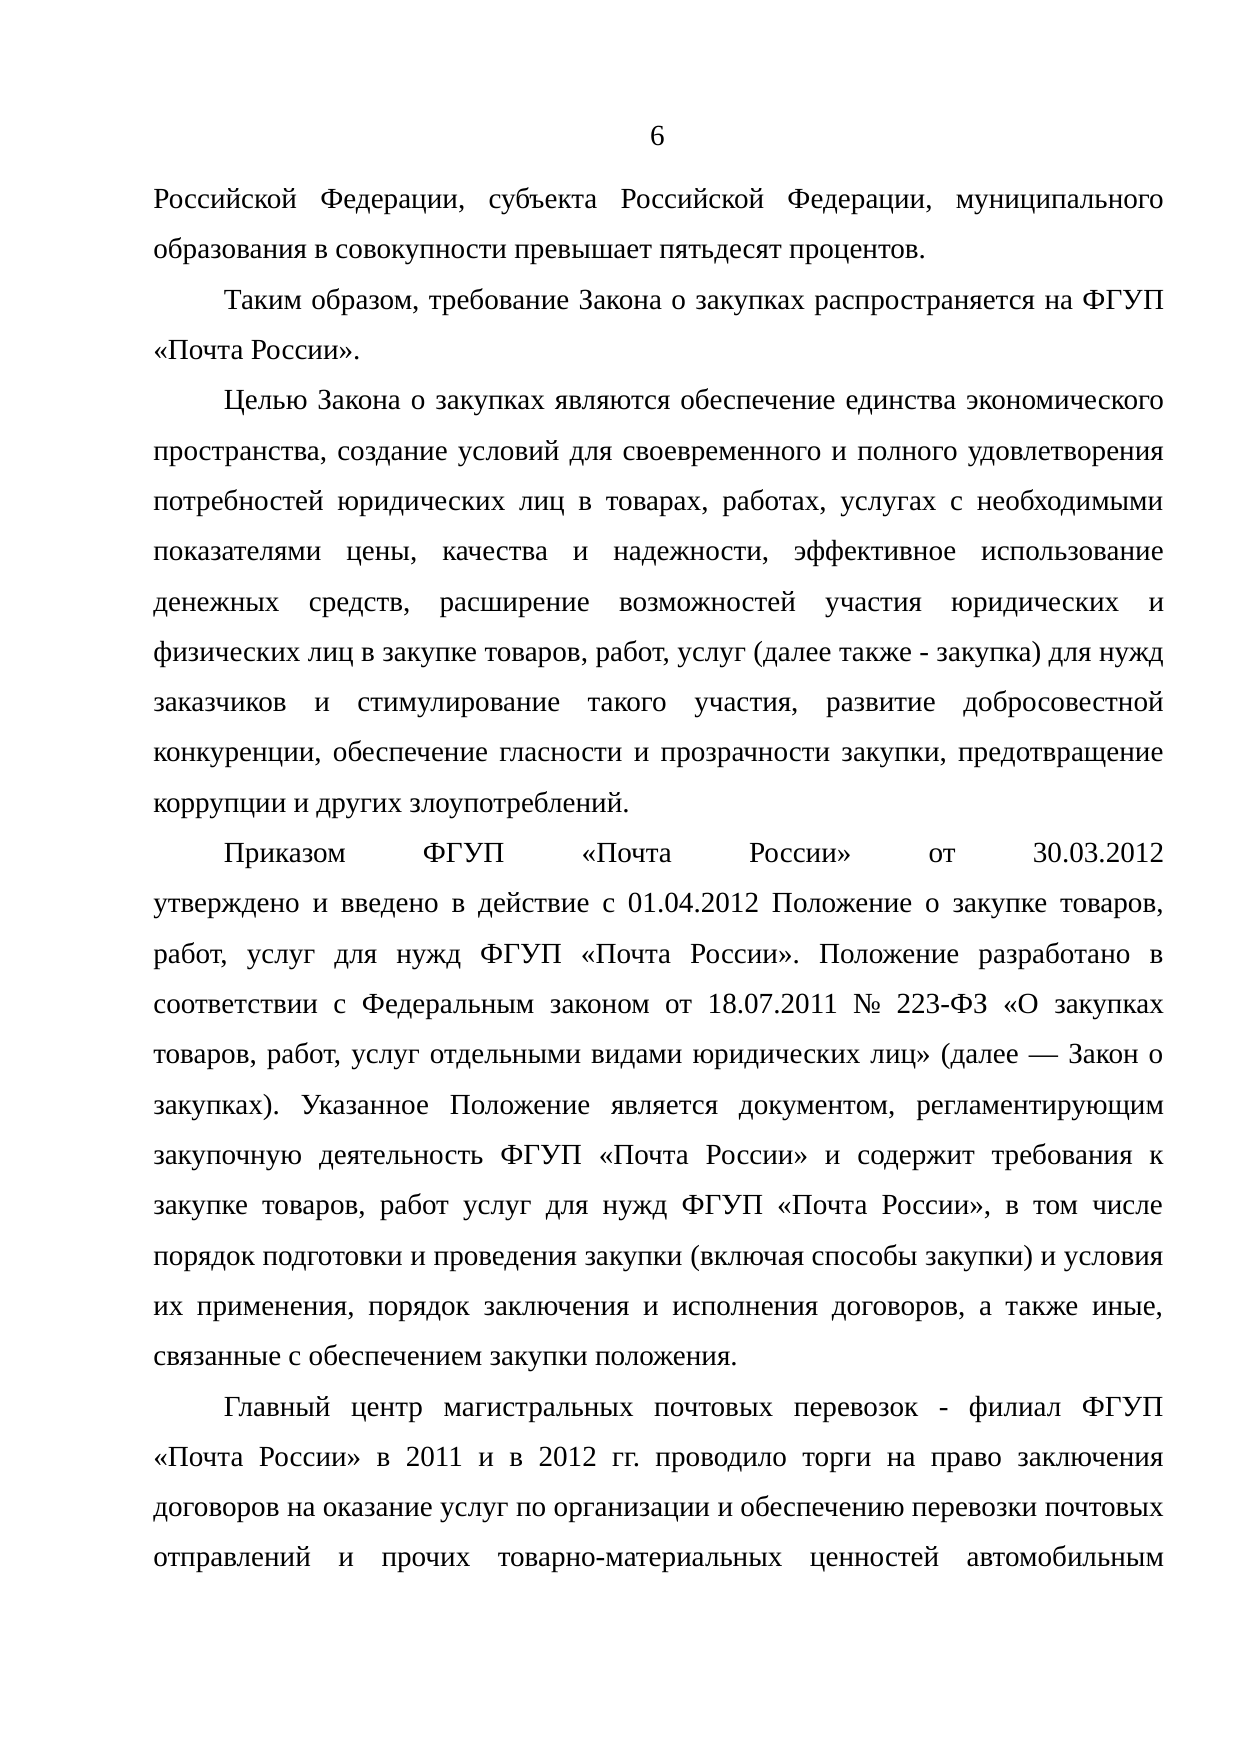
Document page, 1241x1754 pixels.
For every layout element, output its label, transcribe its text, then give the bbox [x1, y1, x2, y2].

text Приказом ФГУП «Почта России» от 30.03.2012 утверждено и введено в действие с 01.04.2012 Положение о закупке товаров, работ, услуг для нужд ФГУП «Почта России». Положение разработано в соответствии с Федеральным законом от 18.07.2011 № 223-ФЗ «О закупках товаров, работ, услуг отдельными видами юридических лиц» (далее — Закон о закупках). Указанное Положение является документом, регламентирующим закупочную деятельность ФГУП «Почта России» и содержит требования к закупке товаров, работ услуг для нужд ФГУП «Почта России», в том числе порядок подготовки и проведения закупки (включая способы закупки) и условия их применения, порядок заключения и исполнения договоров, а также иные, связанные с обеспечением закупки положения. [153, 835, 1164, 1372]
text Таким образом, требование Закона о закупках распространяется на ФГУП «Почта России». [153, 282, 1164, 366]
text Главный центр магистральных почтовых перевозок - филиал ФГУП «Почта России» в 2011 и в 2012 гг. проводило торги на право заключения договоров на оказание услуг по организации и обеспечению перевозки почтовых отправлений и прочих товарно-материальных ценностей автомобильным [153, 1389, 1164, 1573]
text Целью Закона о закупках являются обеспечение единства экономического пространства, создание условий для своевременного и полного удовлетворения потребностей юридических лиц в товарах, работах, услугах с необходимыми показателями цены, качества и надежности, эффективное использование денежных средств, расширение возможностей участия юридических и физических лиц в закупке товаров, работ, услуг (далее также - закупка) для нужд заказчиков и стимулирование такого участия, развитие добросовестной конкуренции, обеспечение гласности и прозрачности закупки, предотвращение коррупции и других злоупотреблений. [153, 382, 1164, 818]
text Российской Федерации, субъекта Российской Федерации, муниципального образования в совокупности превышает пятьдесят процентов. [153, 181, 1164, 265]
